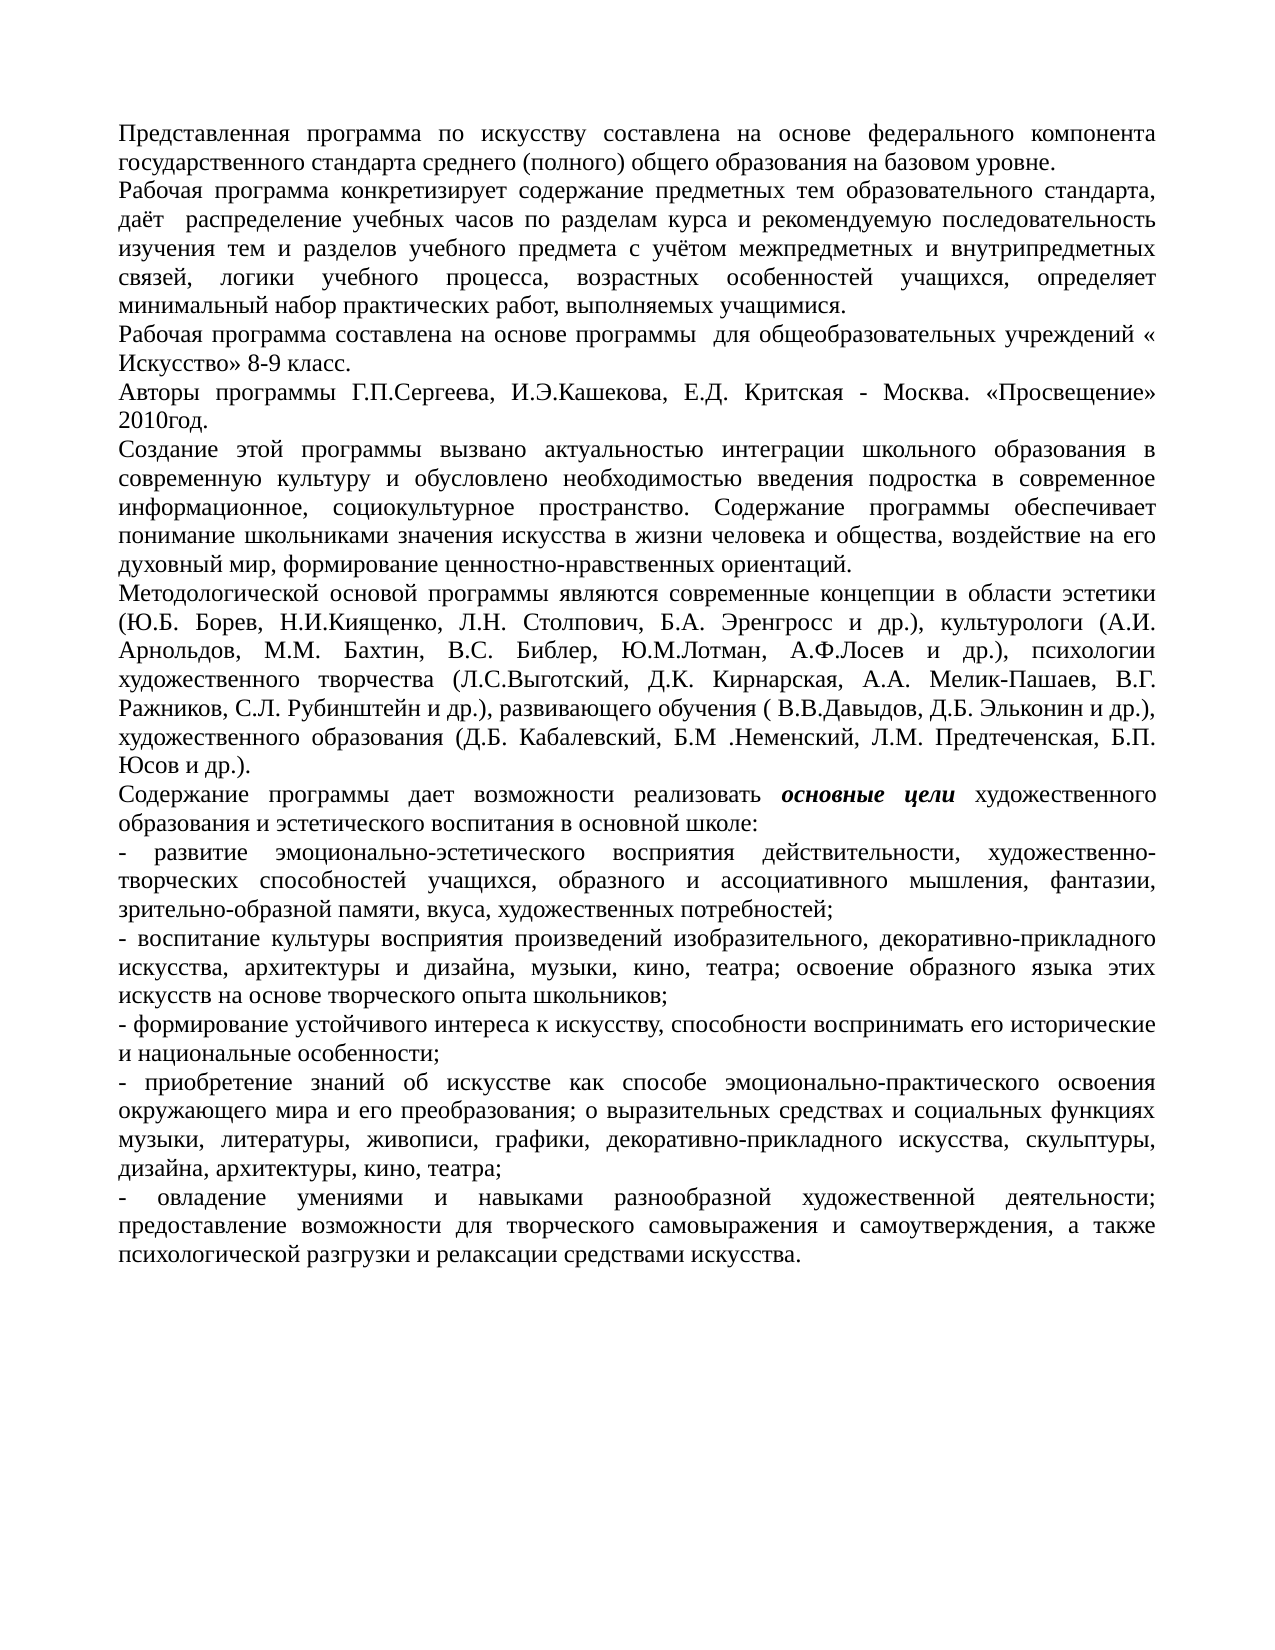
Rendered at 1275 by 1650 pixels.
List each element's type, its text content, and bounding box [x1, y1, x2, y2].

text Рабочая программа составлена на основе программы для общеобразовательных учреждений « Искусство» 8-9 класс. [118, 319, 1157, 377]
text - воспитание культуры восприятия произведений изобразительного, декоративно-прикладного искусства, архитектуры и дизайна, музыки, кино, театра; освоение образного языка этих искусств на основе творческого опыта школьников; [118, 923, 1157, 1009]
text Создание этой программы вызвано актуальностью интеграции школьного образования в современную культуру и обусловлено необходимостью введения подростка в современное информационное, социокультурное пространство. Содержание программы обеспечивает понимание школьниками значения искусства в жизни человека и общества, воздействие на его духовный мир, формирование ценностно-нравственных ориентаций. [118, 434, 1157, 578]
text - овладение умениями и навыками разнообразной художественной деятельности; предоставление возможности для творческого самовыражения и самоутверждения, а также психологической разгрузки и релаксации средствами искусства. [118, 1182, 1157, 1268]
text Содержание программы дает возможности реализовать основные цели художественного образования и эстетического воспитания в основной школе: [118, 779, 1157, 837]
text - приобретение знаний об искусстве как способе эмоционально-практического освоения окружающего мира и его преобразования; о выразительных средствах и социальных функциях музыки, литературы, живописи, графики, декоративно-прикладного искусства, скульптуры, дизайна, архитектуры, кино, театра; [118, 1067, 1157, 1182]
text Рабочая программа конкретизирует содержание предметных тем образовательного стандарта, даёт распределение учебных часов по разделам курса и рекомендуемую последовательность изучения тем и разделов учебного предмета с учётом межпредметных и внутрипредметных связей, логики учебного процесса, возрастных особенностей учащихся, определяет минимальный набор практических работ, выполняемых учащимися. [118, 176, 1157, 319]
text Авторы программы Г.П.Сергеева, И.Э.Кашекова, Е.Д. Критская - Москва. «Просвещение» 2010год. [118, 377, 1157, 434]
text Методологической основой программы являются современные концепции в области эстетики (Ю.Б. Борев, Н.И.Киященко, Л.Н. Столпович, Б.А. Эренгросс и др.), культурологи (А.И. Арнольдов, М.М. Бахтин, В.С. Библер, Ю.М.Лотман, А.Ф.Лосев и др.), психологии художественного творчества (Л.С.Выготский, Д.К. Кирнарская, А.А. Мелик-Пашаев, В.Г. Ражников, С.Л. Рубинштейн и др.), развивающего обучения ( В.В.Давыдов, Д.Б. Эльконин и др.), художественного образования (Д.Б. Кабалевский, Б.М .Неменский, Л.М. Предтеченская, Б.П. Юсов и др.). [118, 578, 1157, 779]
text - развитие эмоционально-эстетического восприятия действительности, художественно-творческих способностей учащихся, образного и ассоциативного мышления, фантазии, зрительно-образной памяти, вкуса, художественных потребностей; [118, 837, 1157, 923]
text Представленная программа по искусству составлена на основе федерального компонента государственного стандарта среднего (полного) общего образования на базовом уровне. [118, 118, 1157, 176]
text - формирование устойчивого интереса к искусству, способности воспринимать его исторические и национальные особенности; [118, 1009, 1157, 1067]
